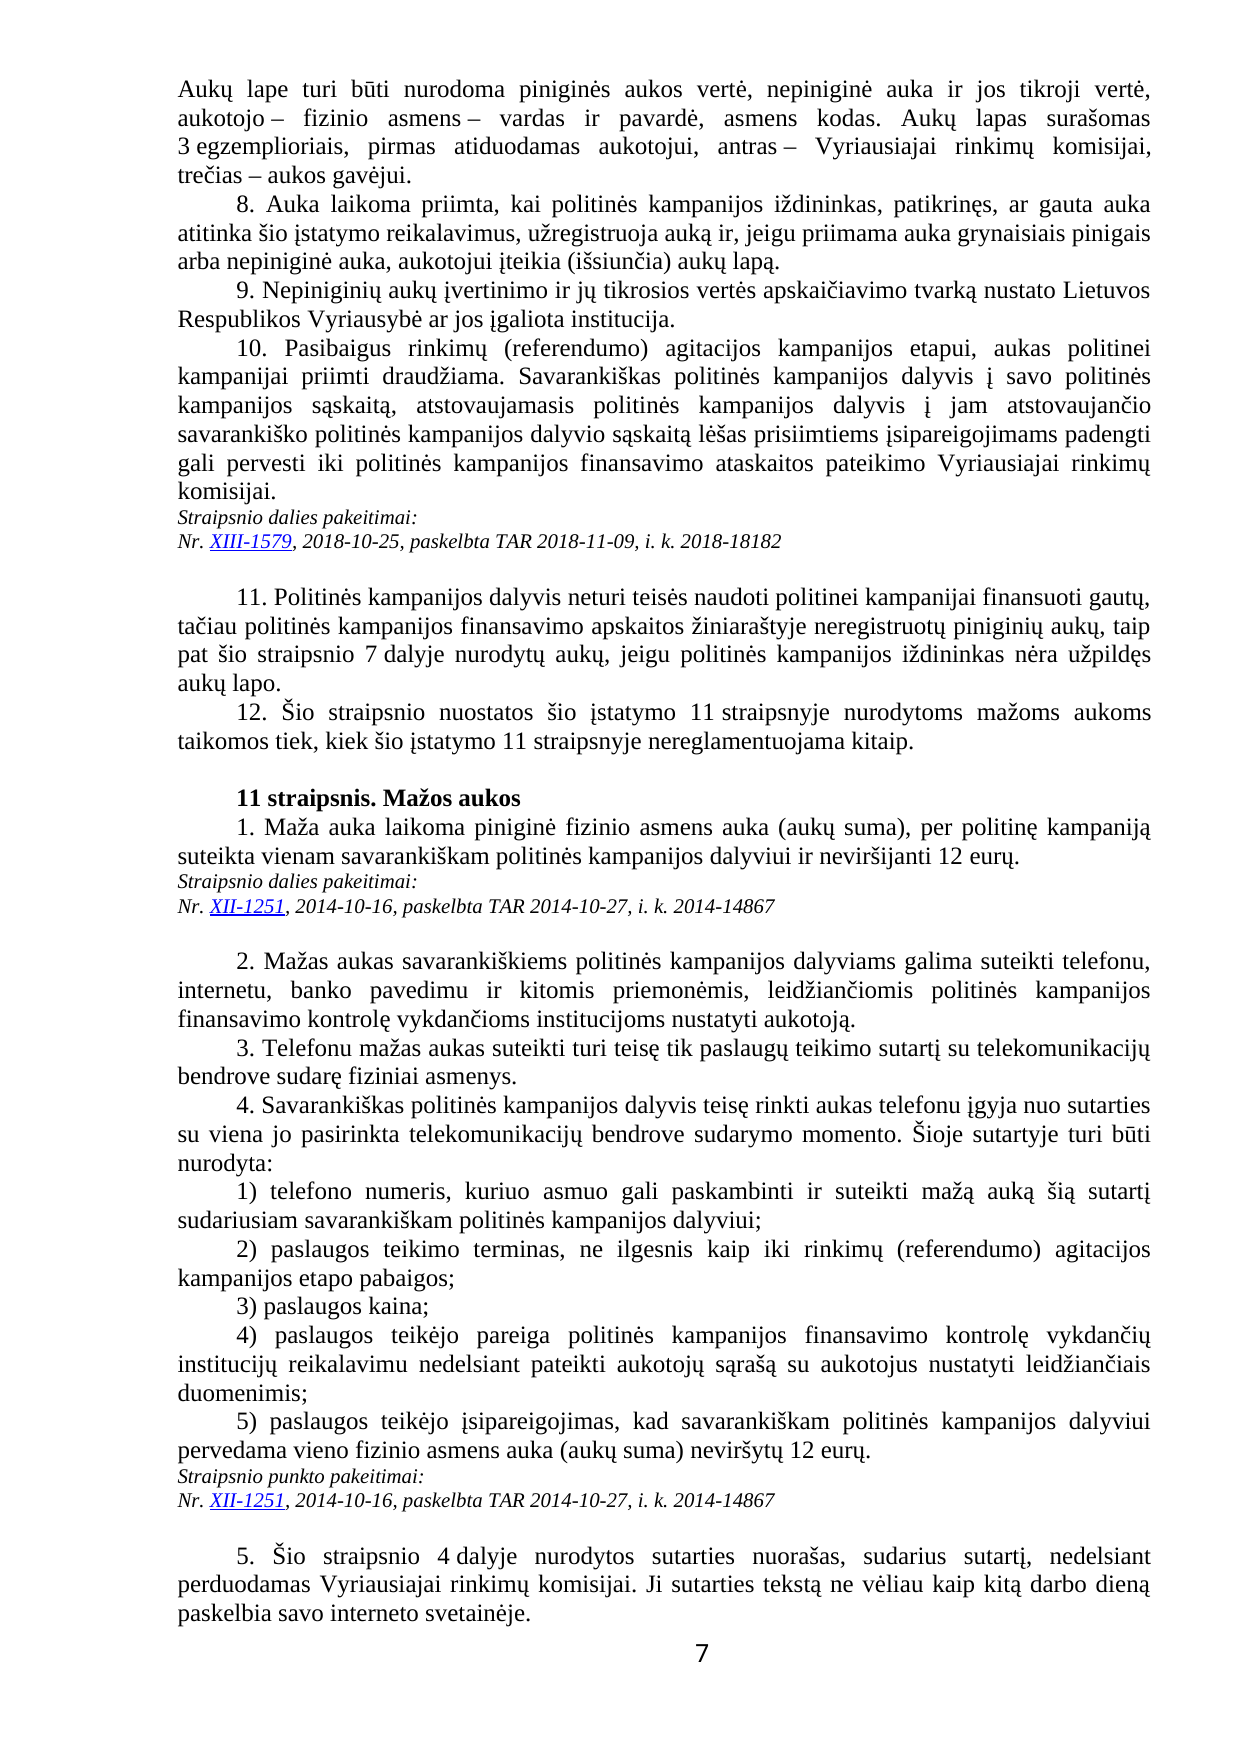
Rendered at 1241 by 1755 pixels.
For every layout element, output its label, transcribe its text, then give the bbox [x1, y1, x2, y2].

text 12. Šio straipsnio nuostatos šio įstatymo 11 straipsnyje nurodytoms mažoms aukoms taikomos tiek, kiek šio įstatymo 11 straipsnyje nereglamentuojama kitaip. [177, 697, 1152, 754]
text 3. Telefonu mažas aukas suteikti turi teisę tik paslaugų teikimo sutartį su telekomunikacijų bendrove sudarę fiziniai asmenys. [177, 1033, 1152, 1090]
text 5) paslaugos teikėjo įsipareigojimas, kad savarankiškam politinės kampanijos dalyviui pervedama vieno fizinio asmens auka (aukų suma) neviršytų 12 eurų. [177, 1406, 1152, 1464]
text 10. Pasibaigus rinkimų (referendumo) agitacijos kampanijos etapui, aukas politinei kampanijai priimti draudžiama. Savarankiškas politinės kampanijos dalyvis į savo politinės kampanijos sąskaitą, atstovaujamasis politinės kampanijos dalyvis į jam atstovaujančio savarankiško politinės kampanijos dalyvio sąskaitą lėšas prisiimtiems įsipareigojimams padengti gali pervesti iki politinės kampanijos finansavimo ataskaitos pateikimo Vyriausiajai rinkimų komisijai. [177, 333, 1152, 505]
text 5. Šio straipsnio 4 dalyje nurodytos sutarties nuorašas, sudarius sutartį, nedelsiant perduodamas Vyriausiajai rinkimų komisijai. Ji sutarties tekstą ne vėliau kaip kitą darbo dieną paskelbia savo interneto svetainėje. [177, 1541, 1152, 1627]
text Nr. XIII-1579, 2018-10-25, paskelbta TAR 2018-11-09, i. k. 2018-18182 [177, 529, 1152, 553]
text Straipsnio dalies pakeitimai: [177, 869, 1152, 893]
text 2) paslaugos teikimo terminas, ne ilgesnis kaip iki rinkimų (referendumo) agitacijos kampanijos etapo pabaigos; [177, 1234, 1152, 1291]
text 11 straipsnis. Mažos aukos [177, 783, 1152, 812]
text 1. Maža auka laikoma piniginė fizinio asmens auka (aukų suma), per politinę kampaniją suteikta vienam savarankiškam politinės kampanijos dalyviui ir neviršijanti 12 eurų. [177, 812, 1152, 869]
text 4) paslaugos teikėjo pareiga politinės kampanijos finansavimo kontrolę vykdančių institucijų reikalavimu nedelsiant pateikti aukotojų sąrašą su aukotojus nustatyti leidžiančiais duomenimis; [177, 1320, 1152, 1406]
text 3) paslaugos kaina; [177, 1291, 1152, 1320]
text 8. Auka laikoma priimta, kai politinės kampanijos iždininkas, patikrinęs, ar gauta auka atitinka šio įstatymo reikalavimus, užregistruoja auką ir, jeigu priimama auka grynaisiais pinigais arba nepiniginė auka, aukotojui įteikia (išsiunčia) aukų lapą. [177, 189, 1152, 275]
text 9. Nepiniginių aukų įvertinimo ir jų tikrosios vertės apskaičiavimo tvarką nustato Lietuvos Respublikos Vyriausybė ar jos įgaliota institucija. [177, 275, 1152, 333]
text Aukų lape turi būti nurodoma piniginės aukos vertė, nepiniginė auka ir jos tikroji vertė, aukotojo – fizinio asmens – vardas ir pavardė, asmens kodas. Aukų lapas surašomas 3 egzemplioriais, pirmas atiduodamas aukotojui, antras – Vyriausiajai rinkimų komisijai, trečias – aukos gavėjui. [177, 74, 1152, 189]
text Straipsnio dalies pakeitimai: [177, 505, 1152, 529]
text 4. Savarankiškas politinės kampanijos dalyvis teisę rinkti aukas telefonu įgyja nuo sutarties su viena jo pasirinkta telekomunikacijų bendrove sudarymo momento. Šioje sutartyje turi būti nurodyta: [177, 1090, 1152, 1176]
text Straipsnio punkto pakeitimai: [177, 1464, 1152, 1488]
text 11. Politinės kampanijos dalyvis neturi teisės naudoti politinei kampanijai finansuoti gautų, tačiau politinės kampanijos finansavimo apskaitos žiniaraštyje neregistruotų piniginių aukų, taip pat šio straipsnio 7 dalyje nurodytų aukų, jeigu politinės kampanijos iždininkas nėra užpildęs aukų lapo. [177, 582, 1152, 697]
text 1) telefono numeris, kuriuo asmuo gali paskambinti ir suteikti mažą auką šią sutartį sudariusiam savarankiškam politinės kampanijos dalyviui; [177, 1176, 1152, 1234]
text 2. Mažas aukas savarankiškiems politinės kampanijos dalyviams galima suteikti telefonu, internetu, banko pavedimu ir kitomis priemonėmis, leidžiančiomis politinės kampanijos finansavimo kontrolę vykdančioms institucijoms nustatyti aukotoją. [177, 946, 1152, 1033]
text Nr. XII-1251, 2014-10-16, paskelbta TAR 2014-10-27, i. k. 2014-14867 [177, 1488, 1152, 1512]
text Nr. XII-1251, 2014-10-16, paskelbta TAR 2014-10-27, i. k. 2014-14867 [177, 893, 1152, 918]
